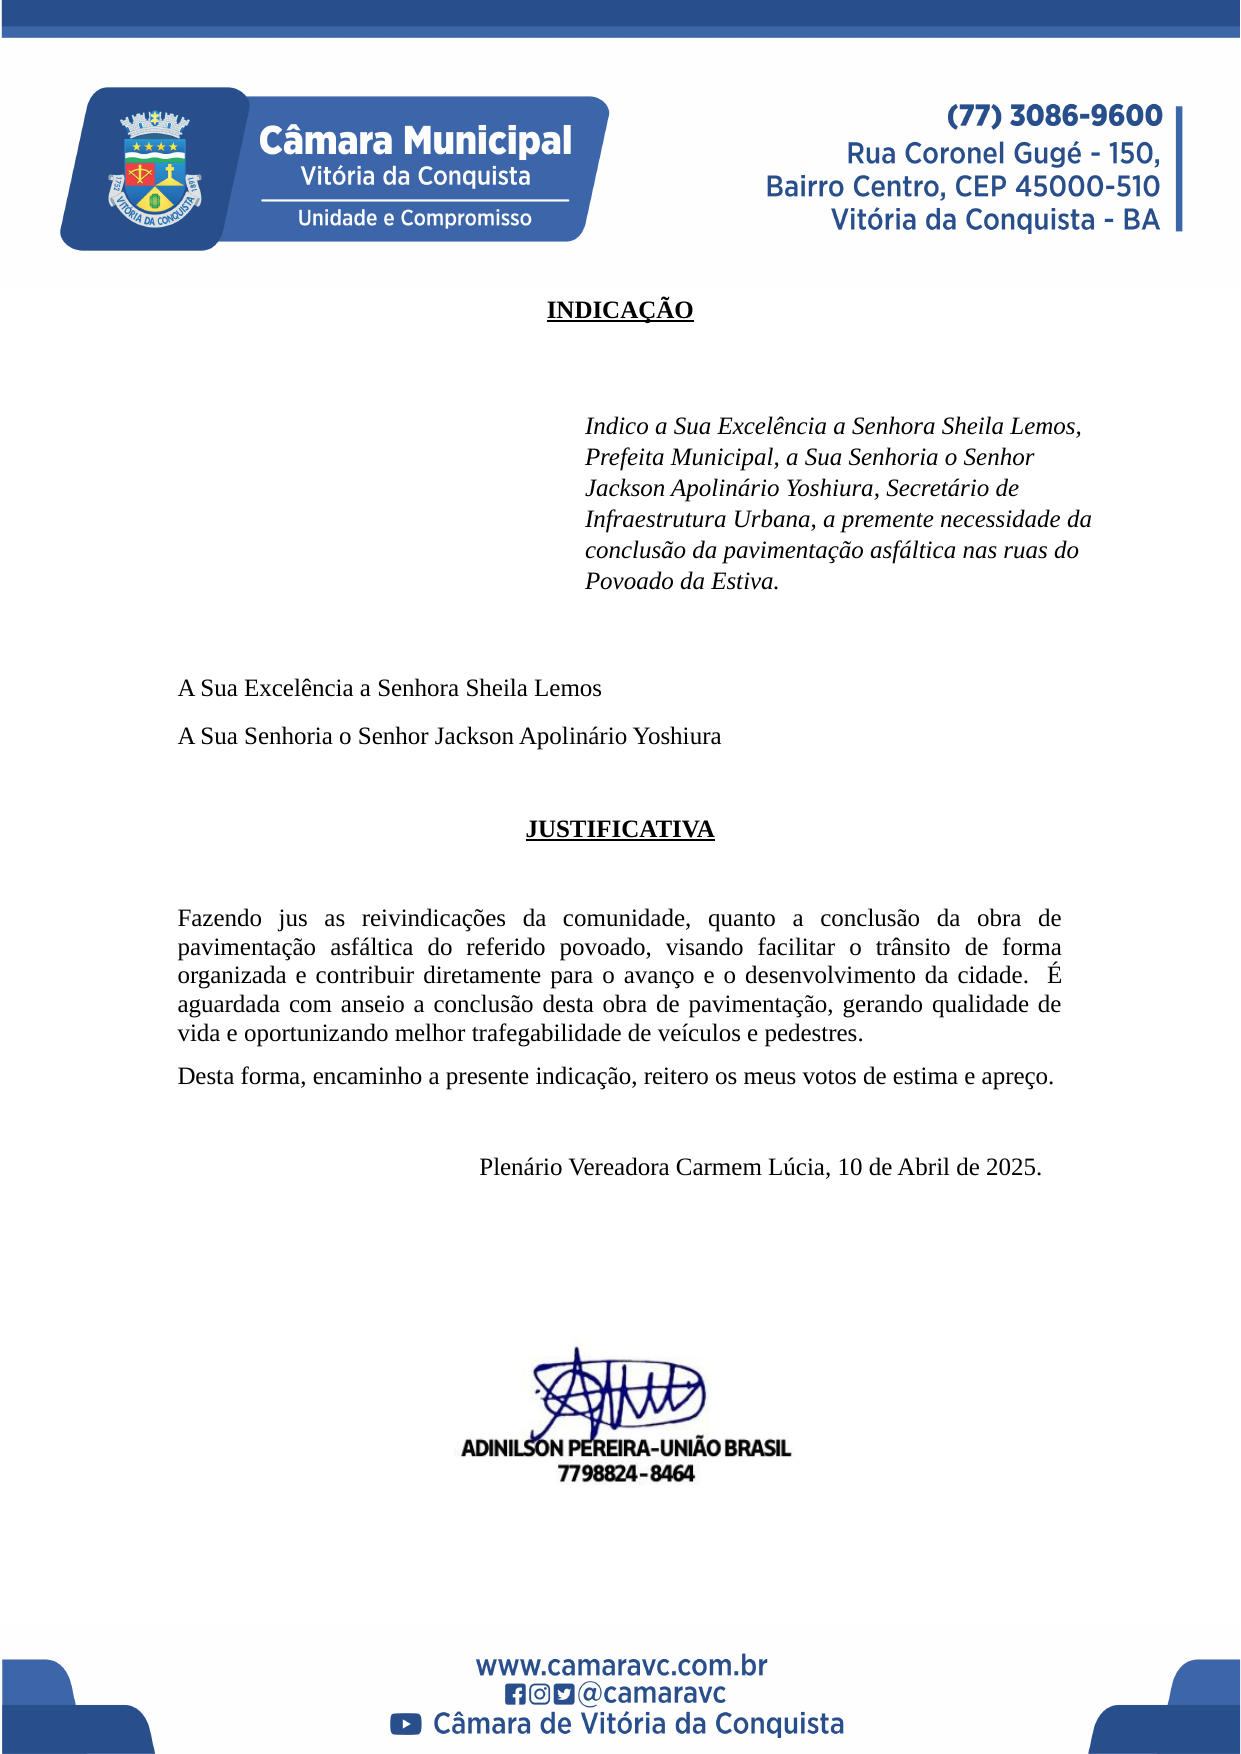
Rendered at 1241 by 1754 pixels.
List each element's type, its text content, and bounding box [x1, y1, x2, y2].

text Plenário Vereadora Carmem Lúcia, 10 de Abril de 2025. [177, 1152, 1063, 1181]
text Fazendo jus as reivindicações da comunidade, quanto a conclusão da obra de pavimentação asfáltica do referido povoado, visando facilitar o trânsito de forma organizada e contribuir diretamente para o avanço e o desenvolvimento da cidade. É aguardada com anseio a conclusão desta obra de pavimentação, gerando qualidade de vida e oportunizando melhor trafegabilidade de veículos e pedestres. [177, 903, 1063, 1047]
text A Sua Senhoria o Senhor Jackson Apolinário Yoshiura [177, 721, 1063, 750]
text JUSTIFICATIVA [177, 814, 1063, 843]
text Indico a Sua Excelência a Senhora Sheila Lemos, Prefeita Municipal, a Sua Senhoria o Senhor Jackson Apolinário Yoshiura, Secretário de Infraestrutura Urbana, a premente necessidade da conclusão da pavimentação asfáltica nas ruas do Povoado da Estiva. [585, 411, 1098, 595]
text Desta forma, encaminho a presente indicação, reitero os meus votos de estima e apreço. [177, 1061, 1063, 1090]
picture [2, 1624, 1241, 1754]
picture [403, 1301, 828, 1531]
picture [1, 0, 1240, 288]
text A Sua Excelência a Senhora Sheila Lemos [177, 673, 1063, 702]
text INDICAÇÃO [177, 295, 1063, 324]
